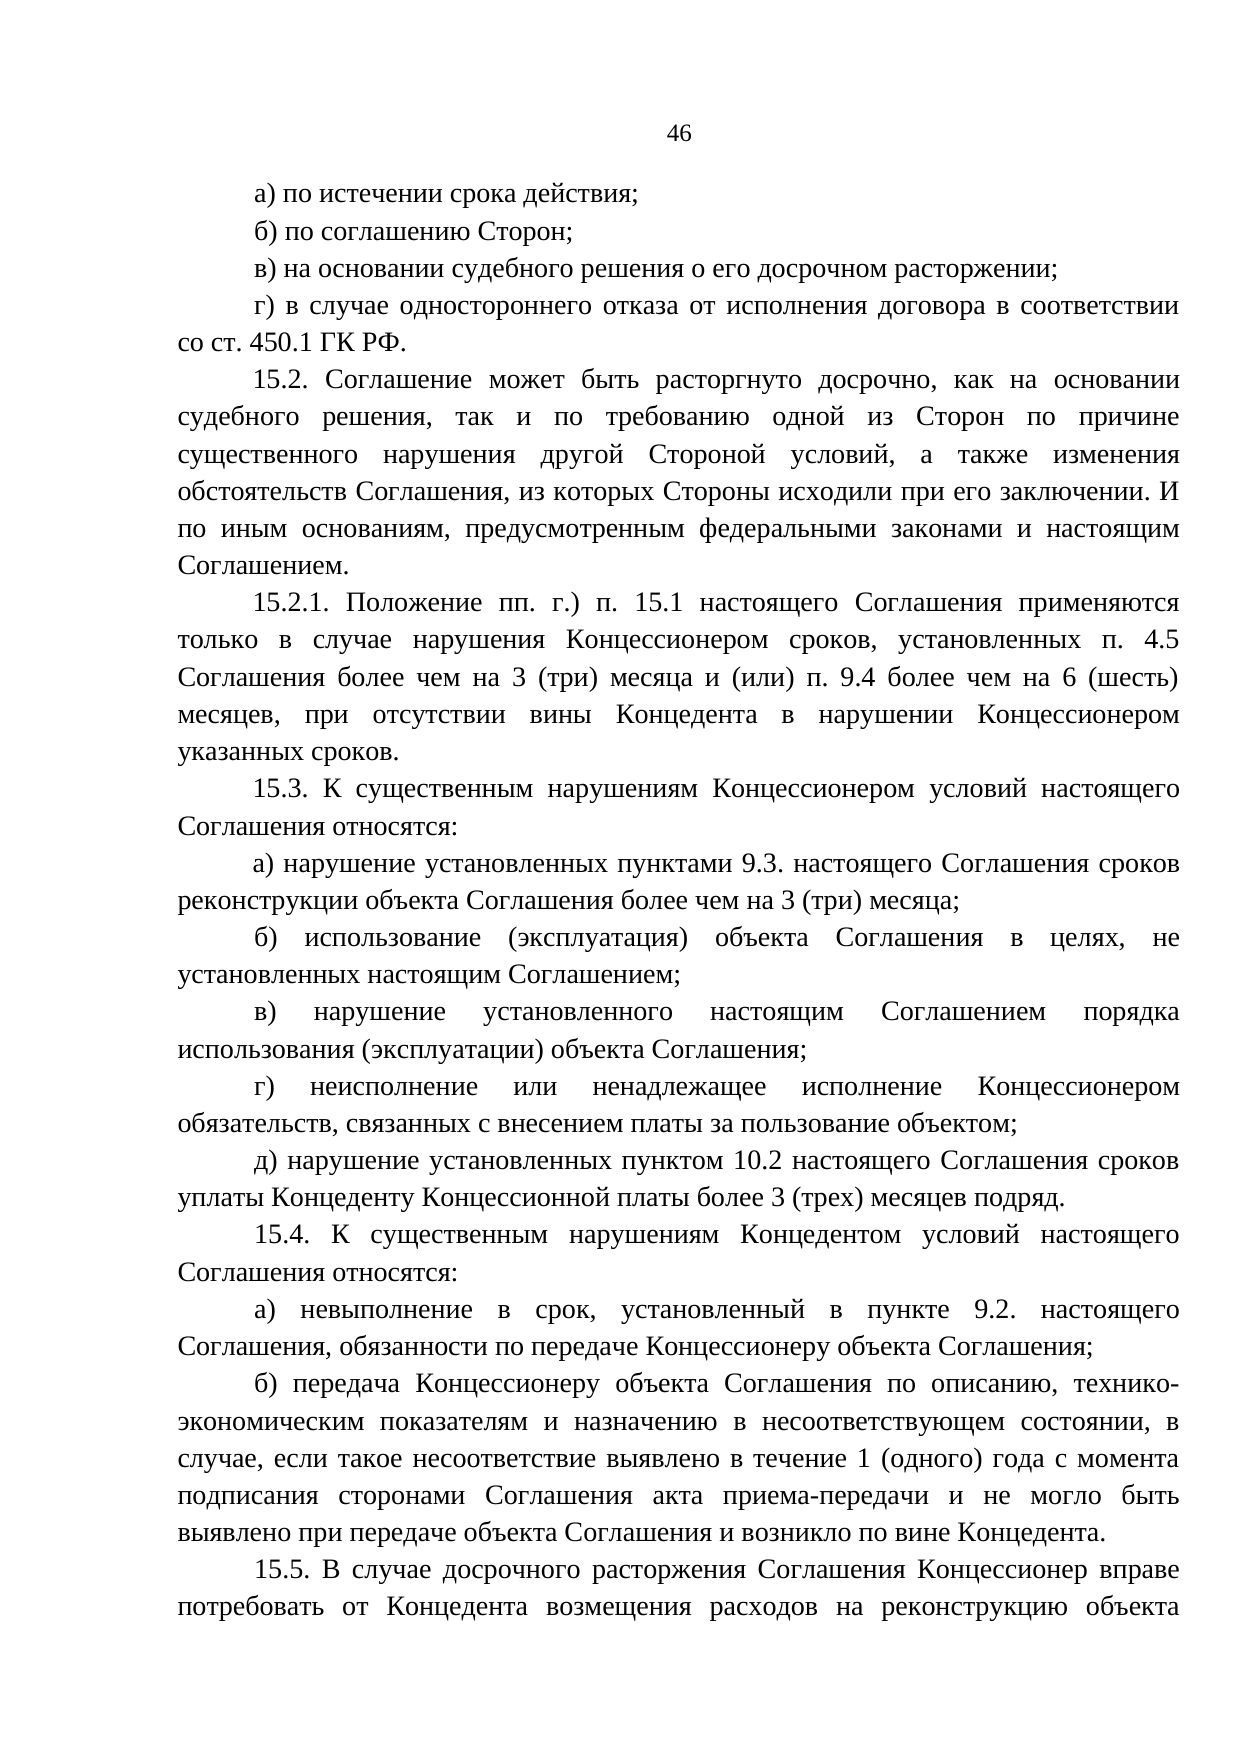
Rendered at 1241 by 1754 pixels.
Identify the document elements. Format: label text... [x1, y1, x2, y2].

text а) невыполнение в срок, установленный в пункте 9.2. настоящего Соглашения, обязанности по передаче Концессионеру объекта Соглашения; [177, 1292, 1181, 1362]
text б) передача Концессионеру объекта Соглашения по описанию, технико-экономическим показателям и назначению в несоответствующем состоянии, в случае, если такое несоответствие выявлено в течение 1 (одного) года с момента подписания сторонами Соглашения акта приема-передачи и не могло быть выявлено при передаче объекта Соглашения и возникло по вине Концедента. [177, 1366, 1181, 1547]
text д) нарушение установленных пунктом 10.2 настоящего Соглашения сроков уплаты Концеденту Концессионной платы более 3 (трех) месяцев подряд. [177, 1143, 1181, 1213]
text 15.2. Соглашение может быть расторгнуто досрочно, как на основании судебного решения, так и по требованию одной из Сторон по причине существенного нарушения другой Стороной условий, а также изменения обстоятельств Соглашения, из которых Стороны исходили при его заключении. И по иным основаниям, предусмотренным федеральными законами и настоящим Соглашением. [177, 362, 1181, 581]
text 15.3. К существенным нарушениям Концессионером условий настоящего Соглашения относятся: [177, 771, 1181, 841]
text 15.4. К существенным нарушениям Концедентом условий настоящего Соглашения относятся: [177, 1218, 1181, 1287]
text б) использование (эксплуатация) объекта Соглашения в целях, не установленных настоящим Соглашением; [177, 920, 1181, 990]
text в) нарушение установленного настоящим Соглашением порядка использования (эксплуатации) объекта Соглашения; [177, 994, 1181, 1064]
text а) по истечении срока действия; [177, 176, 1181, 209]
text а) нарушение установленных пунктами 9.3. настоящего Соглашения сроков реконструкции объекта Соглашения более чем на 3 (три) месяца; [177, 846, 1181, 915]
text в) на основании судебного решения о его досрочном расторжении; [177, 251, 1181, 283]
text 15.2.1. Положение пп. г.) п. 15.1 настоящего Соглашения применяются только в случае нарушения Концессионером сроков, установленных п. 4.5 Соглашения более чем на 3 (три) месяца и (или) п. 9.4 более чем на 6 (шесть) месяцев, при отсутствии вины Концедента в нарушении Концессионером указанных сроков. [177, 585, 1181, 767]
text г) в случае одностороннего отказа от исполнения договора в соответствии со ст. 450.1 ГК РФ. [177, 288, 1181, 357]
text г) неисполнение или ненадлежащее исполнение Концессионером обязательств, связанных с внесением платы за пользование объектом; [177, 1069, 1181, 1138]
text 15.5. В случае досрочного расторжения Соглашения Концессионер вправе потребовать от Концедента возмещения расходов на реконструкцию объекта [177, 1552, 1181, 1622]
text б) по соглашению Сторон; [177, 213, 1181, 246]
